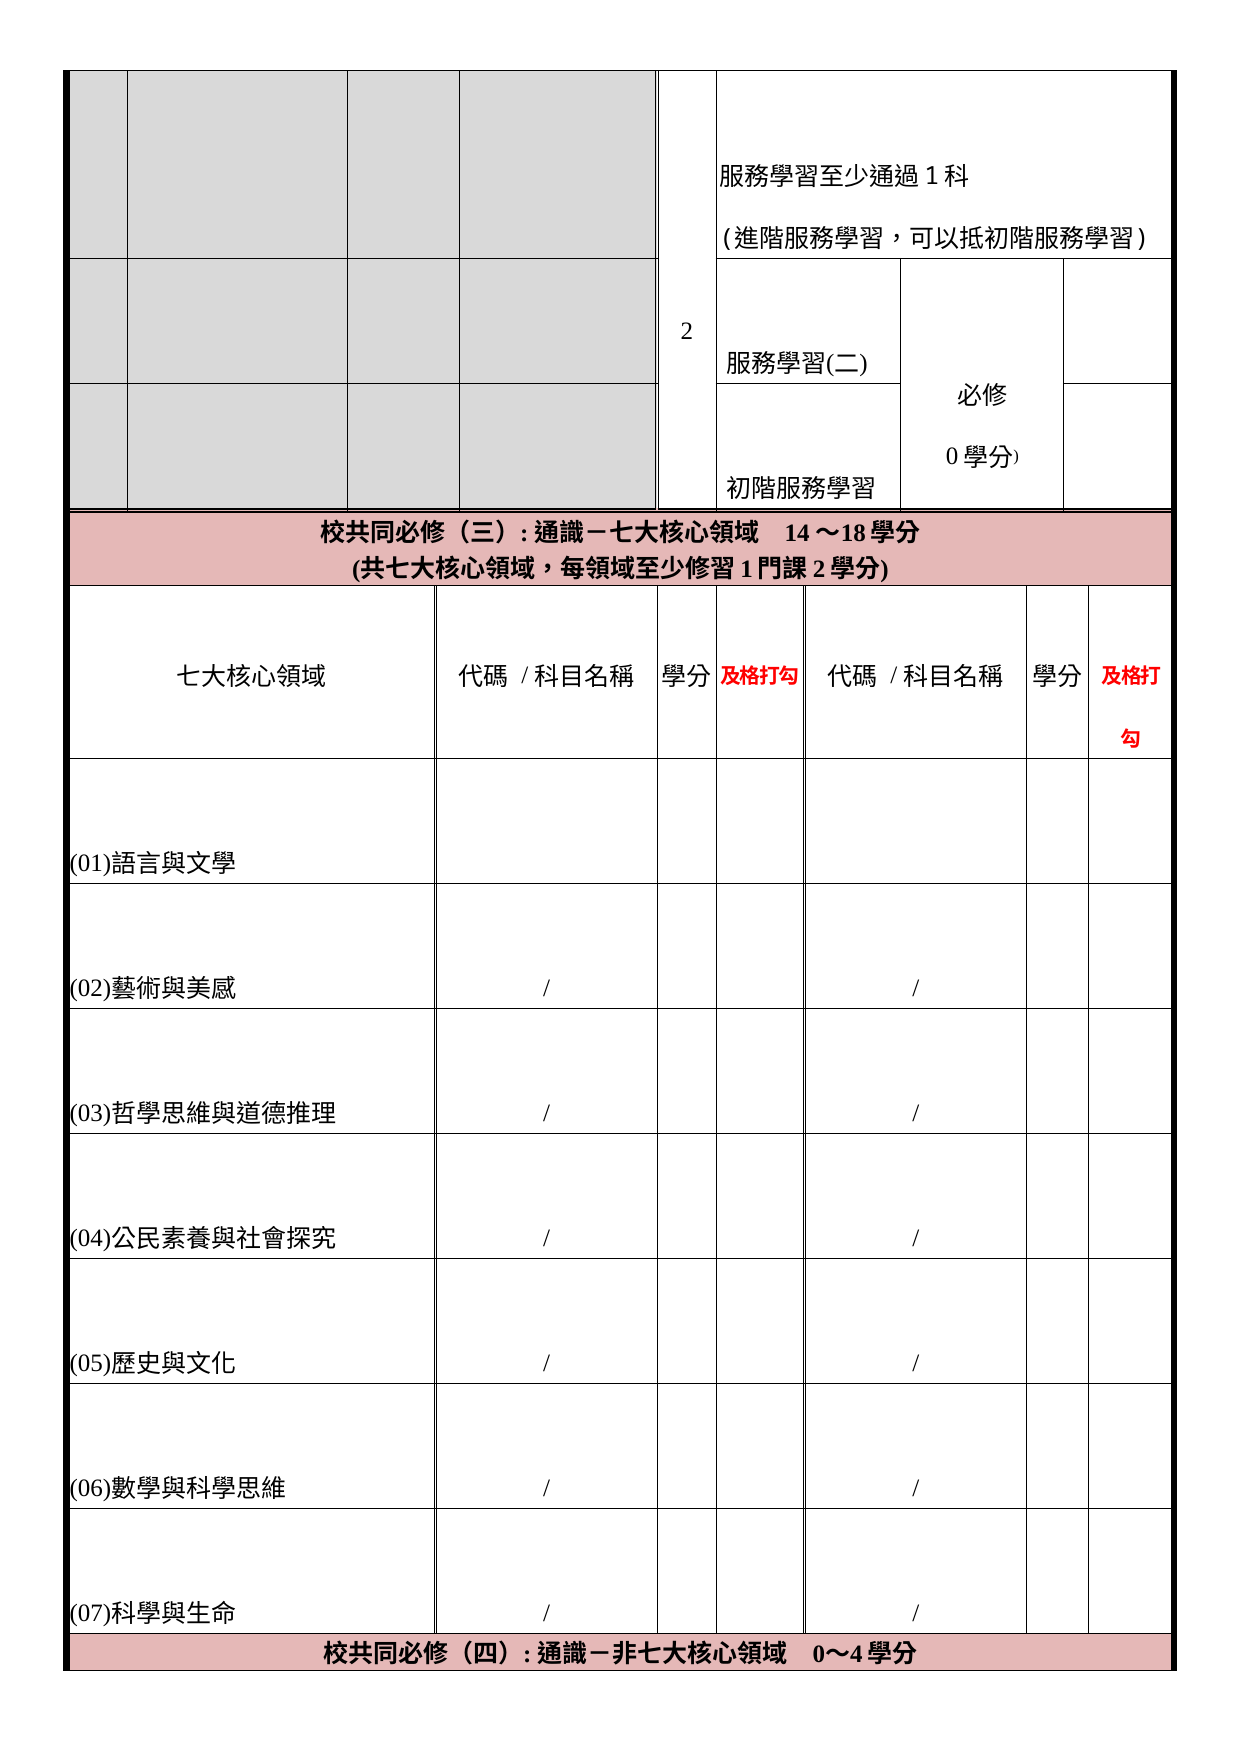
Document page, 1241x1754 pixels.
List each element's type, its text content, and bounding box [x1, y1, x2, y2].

table_cell [658, 1134, 716, 1258]
table_cell [1089, 1259, 1171, 1383]
table_cell [460, 384, 655, 508]
table_cell [437, 759, 657, 883]
table_cell [128, 259, 347, 383]
table_cell [658, 1009, 716, 1133]
table_cell [70, 384, 127, 508]
table_cell 代碼 / 科目名稱 [806, 586, 1026, 758]
table_cell [1089, 759, 1171, 883]
table_cell / [437, 1259, 657, 1383]
table_cell [348, 259, 459, 383]
table_cell [1089, 1009, 1171, 1133]
table_cell [658, 759, 716, 883]
table_cell 學分 [1027, 586, 1088, 758]
table_cell [1089, 884, 1171, 1008]
table_cell 七大核心領域 [70, 586, 434, 758]
table_cell [717, 1384, 803, 1508]
table_cell / [437, 1509, 657, 1633]
table_cell 及格打勾 [1089, 586, 1171, 758]
table_cell [348, 71, 459, 258]
table_cell / [437, 1134, 657, 1258]
table_cell 必修 0學分) [901, 259, 1063, 508]
table_cell [70, 71, 127, 258]
table_cell 學分 [658, 586, 716, 758]
table_cell [658, 1509, 716, 1633]
table_cell 校共同必修（四）: 通識－非七大核心領域 0～4學分 [70, 1634, 1171, 1670]
table_cell (06)數學與科學思維 [70, 1384, 434, 1508]
table_cell [717, 1509, 803, 1633]
table_cell 校共同必修（三）: 通識－七大核心領域 14 ～18學分 (共七大核心領域，每領域至少修習1門課2學分) [70, 513, 1171, 585]
table_cell [717, 759, 803, 883]
table_cell 及格打勾 [717, 586, 803, 758]
table_cell [348, 384, 459, 508]
table_cell (02)藝術與美感 [70, 884, 434, 1008]
table_cell 2 [659, 71, 716, 508]
table_cell [717, 1009, 803, 1133]
table_cell [460, 259, 655, 383]
table_cell / [806, 1134, 1026, 1258]
table_cell / [806, 1009, 1026, 1133]
table_cell [1064, 384, 1171, 508]
table_cell (03)哲學思維與道德推理 [70, 1009, 434, 1133]
table_cell / [806, 1509, 1026, 1633]
table_cell [658, 1384, 716, 1508]
table_cell 代碼 / 科目名稱 [437, 586, 657, 758]
table_cell [128, 71, 347, 258]
table_cell [1027, 1509, 1088, 1633]
table_cell [460, 71, 655, 258]
table_cell (07)科學與生命 [70, 1509, 434, 1633]
table_cell [1064, 259, 1171, 383]
table_cell [717, 1134, 803, 1258]
table_cell [1027, 1134, 1088, 1258]
table_cell / [806, 884, 1026, 1008]
table_cell [717, 884, 803, 1008]
table_cell [1027, 1259, 1088, 1383]
table_cell / [437, 884, 657, 1008]
table_cell / [437, 1384, 657, 1508]
table_cell [70, 259, 127, 383]
table_cell [1027, 1384, 1088, 1508]
table_cell [128, 384, 347, 508]
table_cell / [437, 1009, 657, 1133]
table_cell [1089, 1384, 1171, 1508]
table_cell / [806, 1259, 1026, 1383]
table_cell / [806, 1384, 1026, 1508]
table_cell [1027, 1009, 1088, 1133]
table_cell [658, 884, 716, 1008]
table_cell (05)歷史與文化 [70, 1259, 434, 1383]
table_cell [1089, 1509, 1171, 1633]
table_cell 初階服務學習 [717, 384, 900, 508]
table_cell 服務學習(二) [717, 259, 900, 383]
table_cell [717, 1259, 803, 1383]
table_cell [1027, 884, 1088, 1008]
table_cell 服務學習至少通過1科 (進階服務學習，可以抵初階服務學習) [717, 71, 1171, 258]
table_cell (01)語言與文學 [70, 759, 434, 883]
table_cell [1089, 1134, 1171, 1258]
table_cell [1027, 759, 1088, 883]
table_cell [806, 759, 1026, 883]
table_cell [658, 1259, 716, 1383]
table_cell (04)公民素養與社會探究 [70, 1134, 434, 1258]
